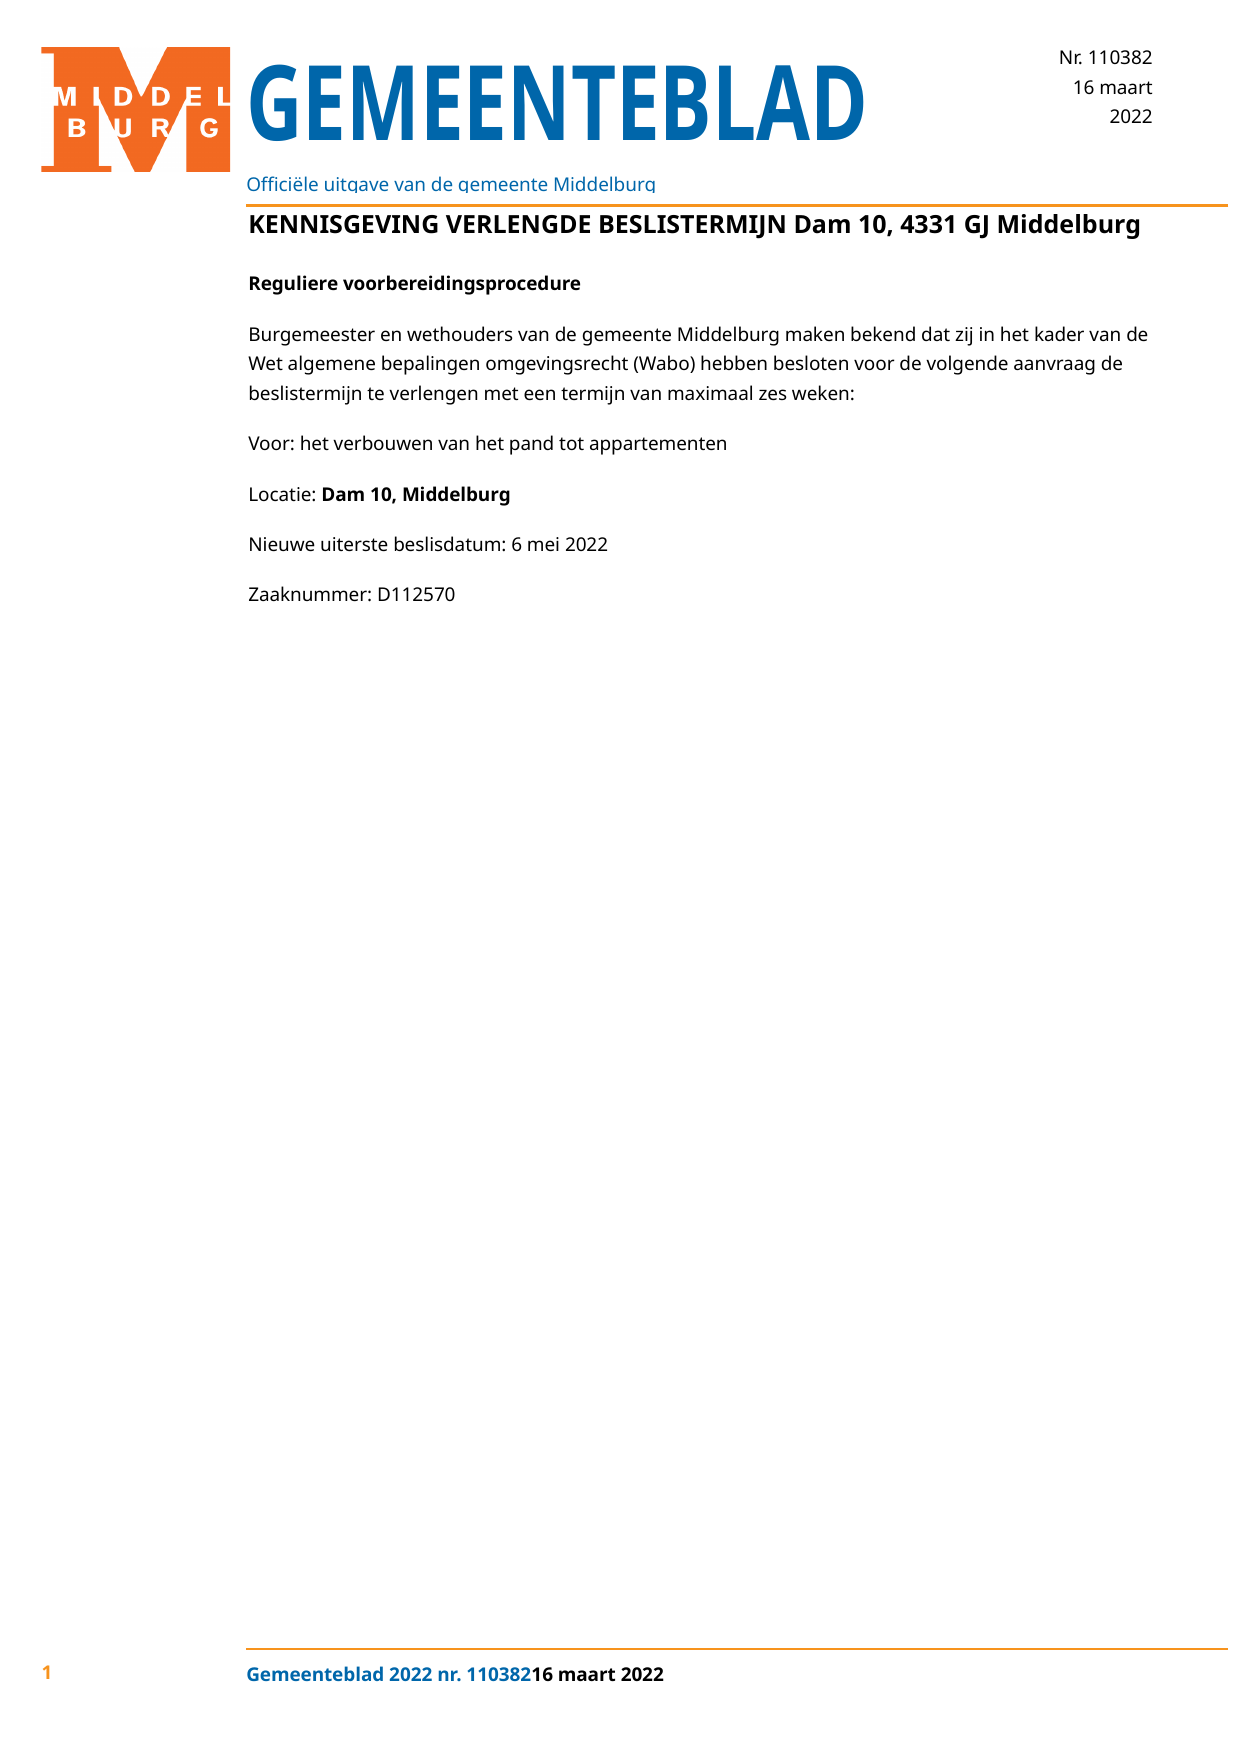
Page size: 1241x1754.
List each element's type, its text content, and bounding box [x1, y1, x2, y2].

picture [41, 47, 231, 172]
text Reguliere voorbereidingsprocedure [248, 270, 1152, 296]
text KENNISGEVING VERLENGDE BESLISTERMIJN Dam 10, 4331 GJ Middelburg [248, 207, 1152, 241]
text Burgemeester en wethouders van de gemeente Middelburg maken bekend dat zij in het kader van de Wet algemene bepalingen omgevingsrecht (Wabo) hebben besloten voor de volgende aanvraag de beslistermijn te verlengen met een termijn van maximaal zes weken: [248, 321, 1152, 406]
text Voor: het verbouwen van het pand tot appartementen [248, 430, 1152, 456]
text Nieuwe uiterste beslisdatum: 6 mei 2022 [248, 531, 1152, 557]
text Locatie: Dam 10, Middelburg [248, 481, 1152, 506]
text Zaaknummer: D112570 [248, 582, 1152, 607]
